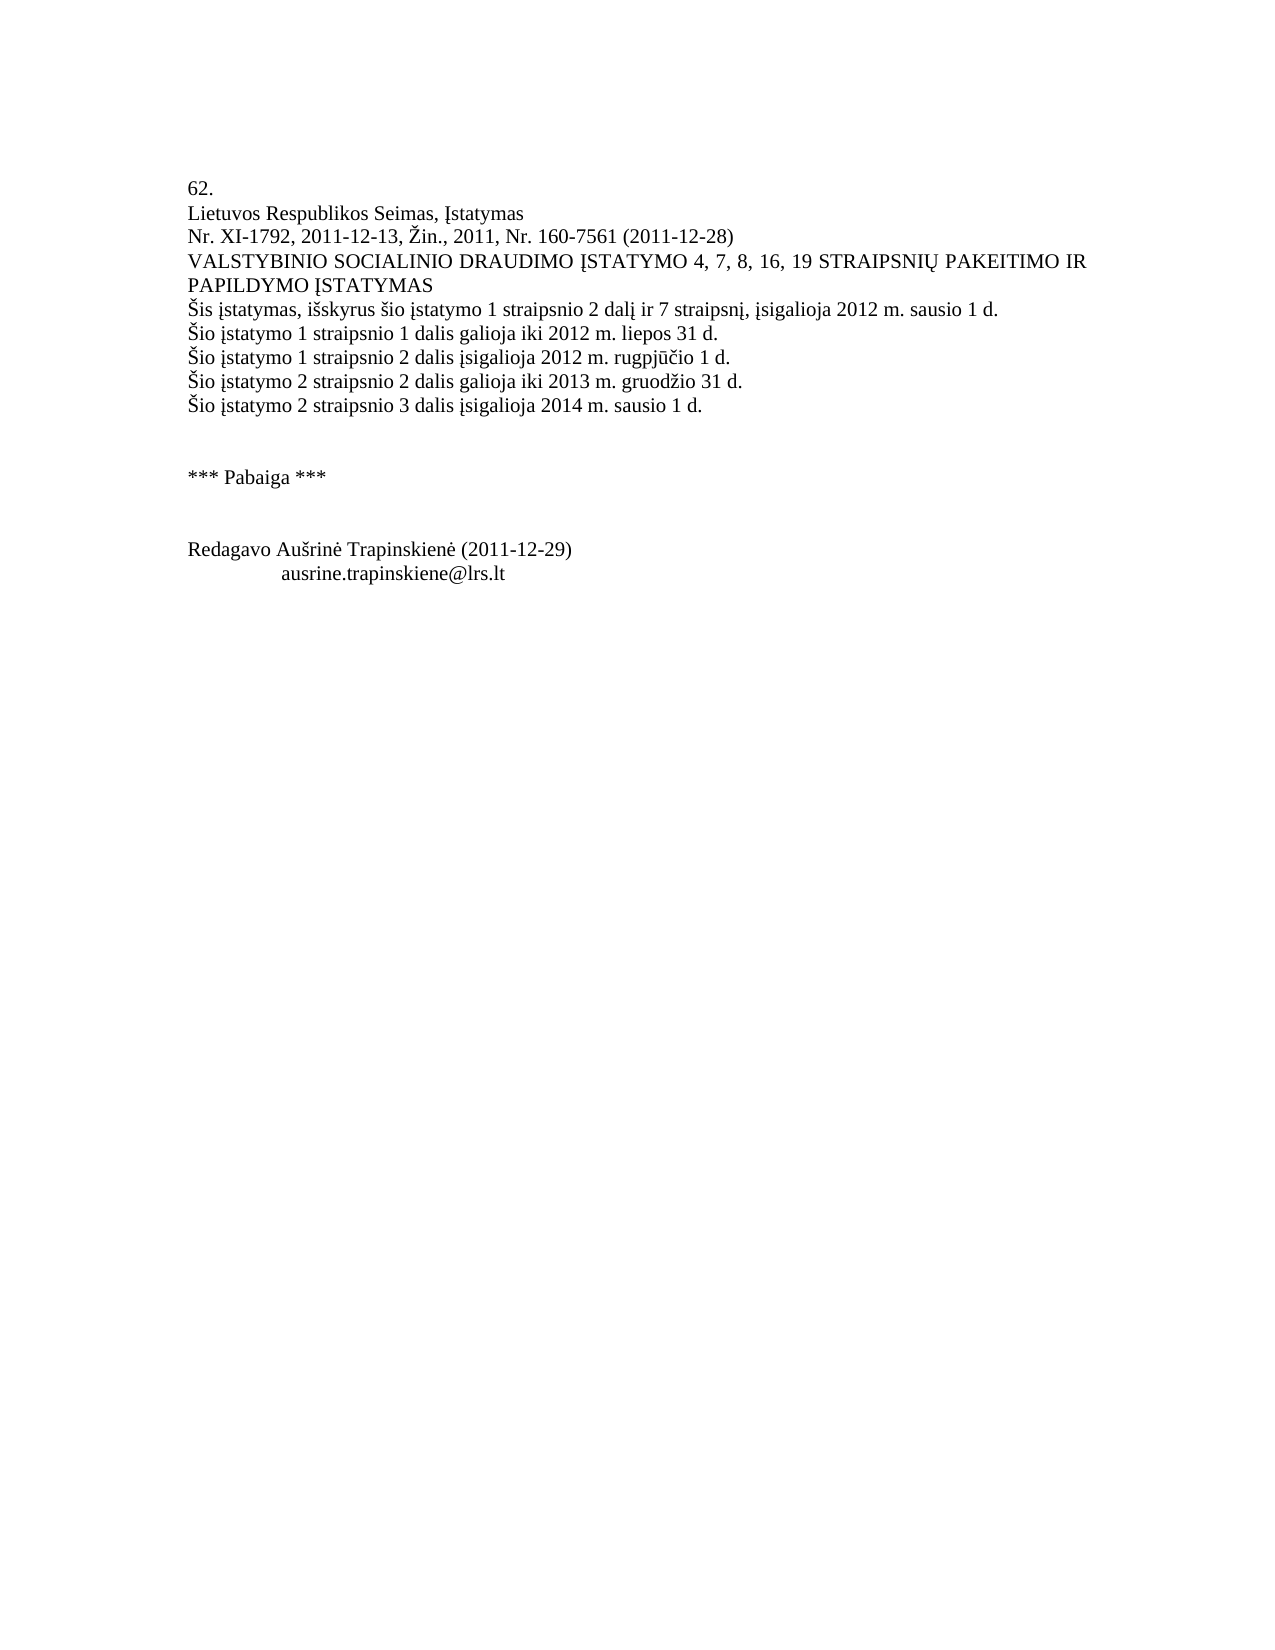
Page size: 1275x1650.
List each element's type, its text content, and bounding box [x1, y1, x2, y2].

text Redagavo Aušrinė Trapinskienė (2011-12-29) [187, 537, 1087, 561]
text Nr. XI-1792, 2011-12-13, Žin., 2011, Nr. 160-7561 (2011-12-28) [187, 224, 1087, 248]
text ausrine.trapinskiene@lrs.lt [187, 561, 1087, 585]
text VALSTYBINIO SOCIALINIO DRAUDIMO ĮSTATYMO 4, 7, 8, 16, 19 STRAIPSNIŲ PAKEITIMO IR PAPILDYMO ĮSTATYMAS [187, 248, 1087, 297]
text 62. [187, 176, 1087, 200]
text Šio įstatymo 1 straipsnio 2 dalis įsigalioja 2012 m. rugpjūčio 1 d. [187, 345, 1087, 369]
text Lietuvos Respublikos Seimas, Įstatymas [187, 200, 1087, 224]
text Šio įstatymo 1 straipsnio 1 dalis galioja iki 2012 m. liepos 31 d. [187, 321, 1087, 345]
text Šio įstatymo 2 straipsnio 3 dalis įsigalioja 2014 m. sausio 1 d. [187, 393, 1087, 417]
text *** Pabaiga *** [187, 465, 1087, 489]
text Šio įstatymo 2 straipsnio 2 dalis galioja iki 2013 m. gruodžio 31 d. [187, 369, 1087, 393]
text Šis įstatymas, išskyrus šio įstatymo 1 straipsnio 2 dalį ir 7 straipsnį, įsigalioja 2012 m. sausio 1 d. [187, 297, 1087, 321]
